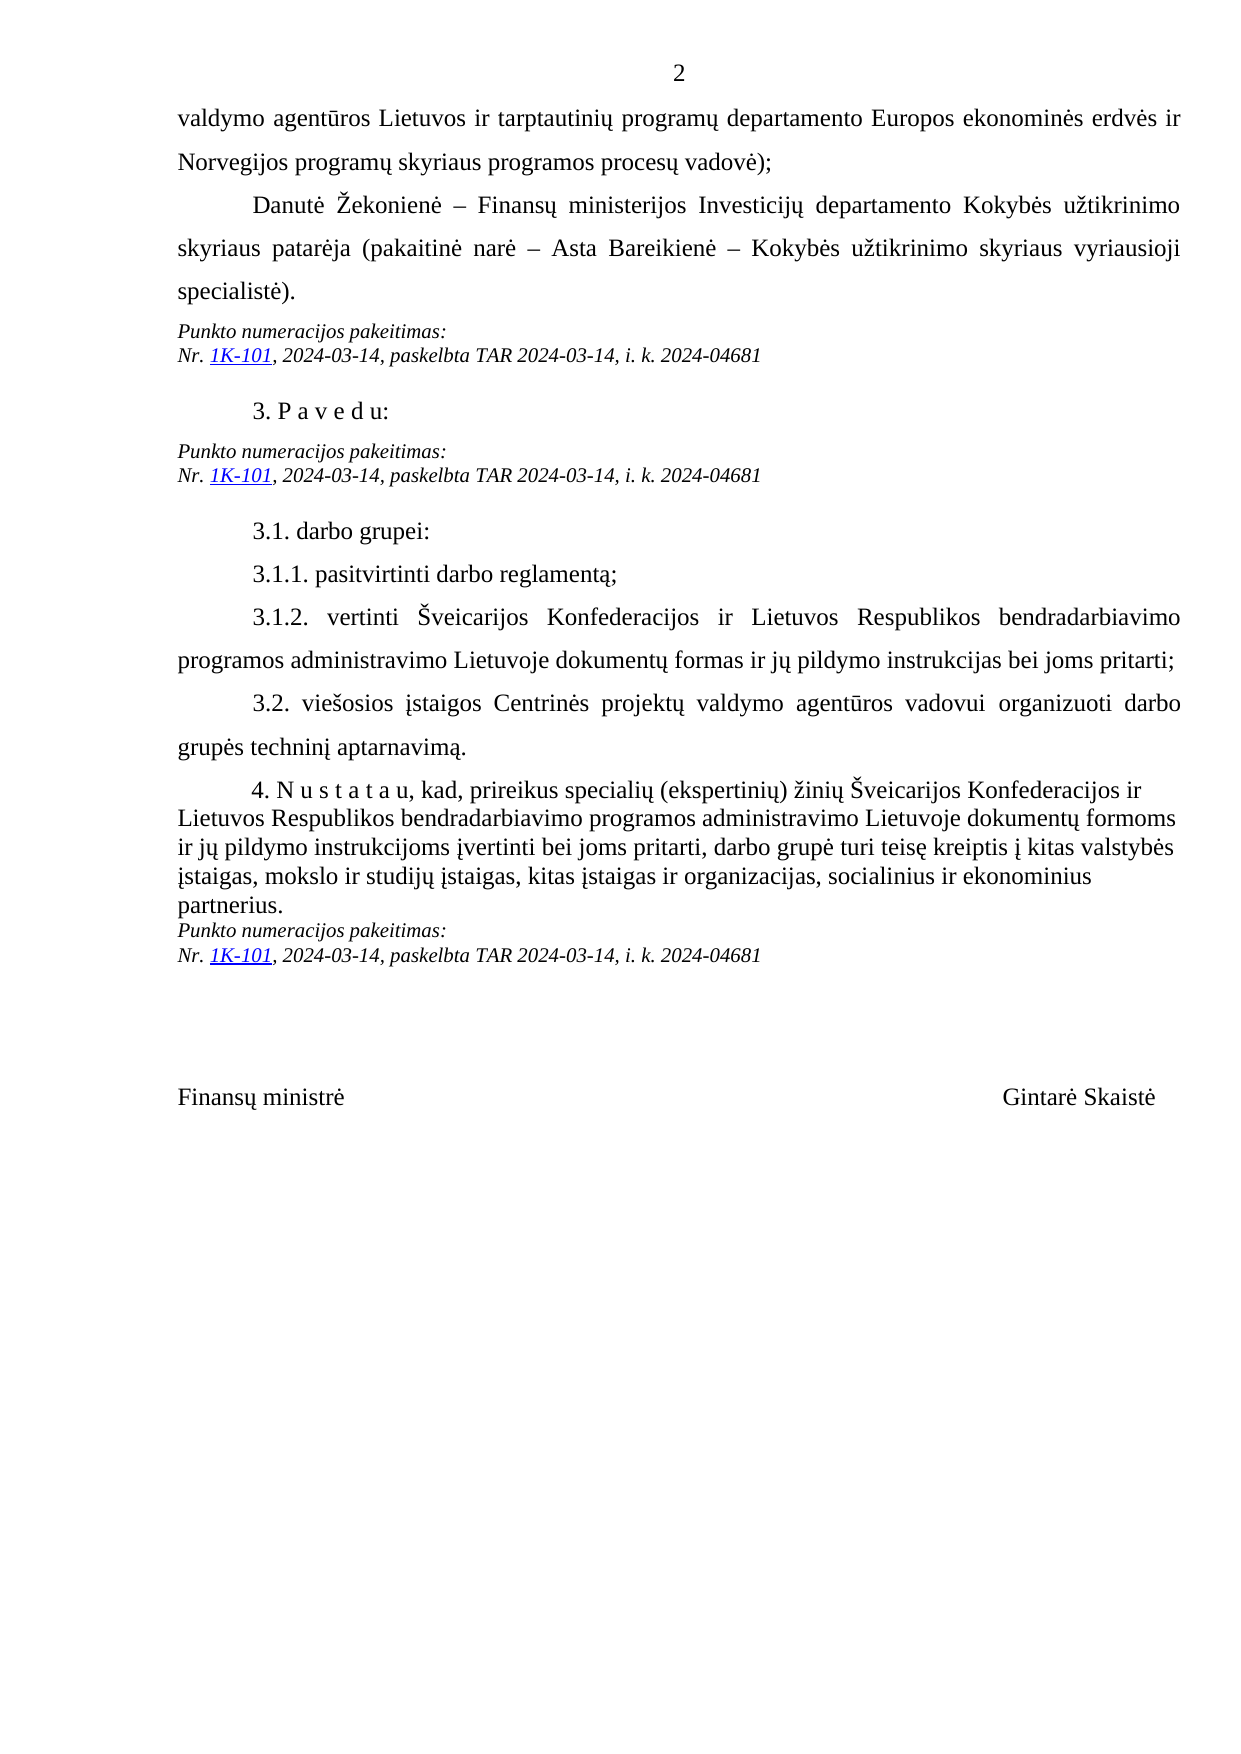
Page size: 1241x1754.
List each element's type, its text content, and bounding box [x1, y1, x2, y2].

text Nr. 1K-101, 2024-03-14, paskelbta TAR 2024-03-14, i. k. 2024-04681 [177, 463, 1181, 487]
text 3.2. viešosios įstaigos Centrinės projektų valdymo agentūros vadovui organizuoti darbo grupės techninį aptarnavimą. [177, 688, 1181, 760]
text valdymo agentūros Lietuvos ir tarptautinių programų departamento Europos ekonominės erdvės ir Norvegijos programų skyriaus programos procesų vadovė); [177, 103, 1181, 175]
text 3.1. darbo grupei: [177, 516, 1181, 545]
text Danutė Žekonienė – Finansų ministerijos Investicijų departamento Kokybės užtikrinimo skyriaus patarėja (pakaitinė narė – Asta Bareikienė – Kokybės užtikrinimo skyriaus vyriausioji specialistė). [177, 190, 1181, 305]
text 4. N u s t a t a u, kad, prireikus specialių (ekspertinių) žinių Šveicarijos Konfederacijos ir Lietuvos Respublikos bendradarbiavimo programos administravimo Lietuvoje dokumentų formoms ir jų pildymo instrukcijoms įvertinti bei joms pritarti, darbo grupė turi teisę kreiptis į kitas valstybės įstaigas, mokslo ir studijų įstaigas, kitas įstaigas ir organizacijas, socialinius ir ekonominius partnerius. [177, 775, 1181, 918]
text Nr. 1K-101, 2024-03-14, paskelbta TAR 2024-03-14, i. k. 2024-04681 [177, 343, 1181, 367]
text Punkto numeracijos pakeitimas: [177, 439, 1181, 463]
text Finansų ministrė Gintarė Skaistė [177, 1082, 1181, 1110]
text 3.1.2. vertinti Šveicarijos Konfederacijos ir Lietuvos Respublikos bendradarbiavimo programos administravimo Lietuvoje dokumentų formas ir jų pildymo instrukcijas bei joms pritarti; [177, 602, 1181, 674]
text Nr. 1K-101, 2024-03-14, paskelbta TAR 2024-03-14, i. k. 2024-04681 [177, 942, 1181, 967]
text 3. P a v e d u: [177, 396, 1181, 425]
text Punkto numeracijos pakeitimas: [177, 918, 1181, 942]
text Punkto numeracijos pakeitimas: [177, 319, 1181, 343]
text 3.1.1. pasitvirtinti darbo reglamentą; [177, 559, 1181, 588]
